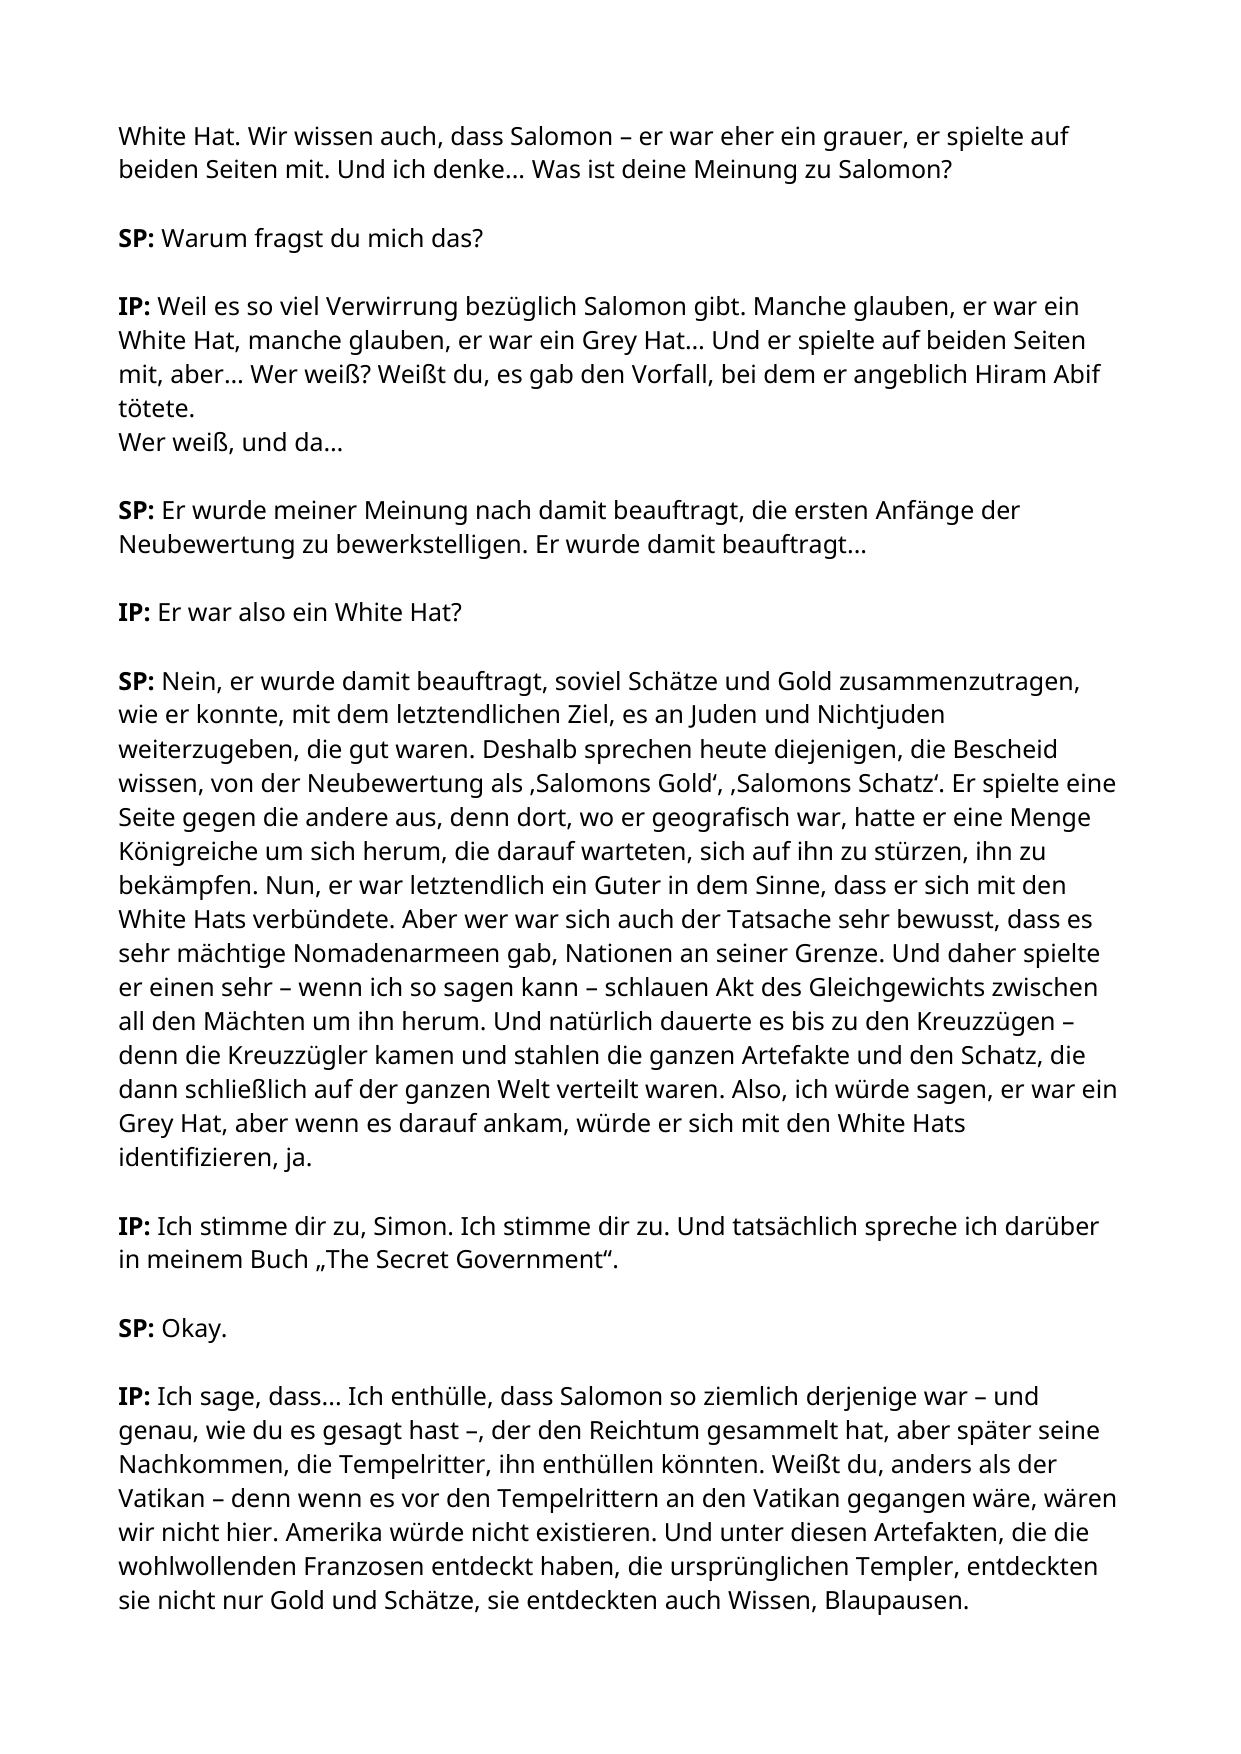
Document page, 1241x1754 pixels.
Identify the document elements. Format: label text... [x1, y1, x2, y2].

text SP: Warum fragst du mich das? [118, 220, 1122, 254]
text IP: Weil es so viel Verwirrung bezüglich Salomon gibt. Manche glauben, er war ein White Hat, manche glauben, er war ein Grey Hat… Und er spielte auf beiden Seiten mit, aber… Wer weiß? Weißt du, es gab den Vorfall, bei dem er angeblich Hiram Abif tötete. [118, 288, 1122, 425]
text SP: Okay. [118, 1310, 1122, 1344]
text IP: Er war also ein White Hat? [118, 595, 1122, 629]
text IP: Ich stimme dir zu, Simon. Ich stimme dir zu. Und tatsächlich spreche ich darüber in meinem Buch „The Secret Government“. [118, 1208, 1122, 1276]
text SP: Nein, er wurde damit beauftragt, soviel Schätze und Gold zusammenzutragen, wie er konnte, mit dem letztendlichen Ziel, es an Juden und Nichtjuden weiterzugeben, die gut waren. Deshalb sprechen heute diejenigen, die Bescheid wissen, von der Neubewertung als ‚Salomons Gold‘, ‚Salomons Schatz‘. Er spielte eine Seite gegen die andere aus, denn dort, wo er geografisch war, hatte er eine Menge Königreiche um sich herum, die darauf warteten, sich auf ihn zu stürzen, ihn zu bekämpfen. Nun, er war letztendlich ein Guter in dem Sinne, dass er sich mit den White Hats verbündete. Aber wer war sich auch der Tatsache sehr bewusst, dass es sehr mächtige Nomadenarmeen gab, Nationen an seiner Grenze. Und daher spielte er einen sehr – wenn ich so sagen kann – schlauen Akt des Gleichgewichts zwischen all den Mächten um ihn herum. Und natürlich dauerte es bis zu den Kreuzzügen – denn die Kreuzzügler kamen und stahlen die ganzen Artefakte und den Schatz, die dann schließlich auf der ganzen Welt verteilt waren. Also, ich würde sagen, er war ein Grey Hat, aber wenn es darauf ankam, würde er sich mit den White Hats identifizieren, ja. [118, 663, 1122, 1174]
text White Hat. Wir wissen auch, dass Salomon – er war eher ein grauer, er spielte auf beiden Seiten mit. Und ich denke... Was ist deine Meinung zu Salomon? [118, 118, 1122, 186]
text Wer weiß, und da… [118, 425, 1122, 459]
text SP: Er wurde meiner Meinung nach damit beauftragt, die ersten Anfänge der Neubewertung zu bewerkstelligen. Er wurde damit beauftragt... [118, 493, 1122, 561]
text IP: Ich sage, dass... Ich enthülle, dass Salomon so ziemlich derjenige war – und genau, wie du es gesagt hast –, der den Reichtum gesammelt hat, aber später seine Nachkommen, die Tempelritter, ihn enthüllen könnten. Weißt du, anders als der Vatikan – denn wenn es vor den Tempelrittern an den Vatikan gegangen wäre, wären wir nicht hier. Amerika würde nicht existieren. Und unter diesen Artefakten, die die wohlwollenden Franzosen entdeckt haben, die ursprünglichen Templer, entdeckten sie nicht nur Gold und Schätze, sie entdeckten auch Wissen, Blaupausen. [118, 1378, 1122, 1617]
